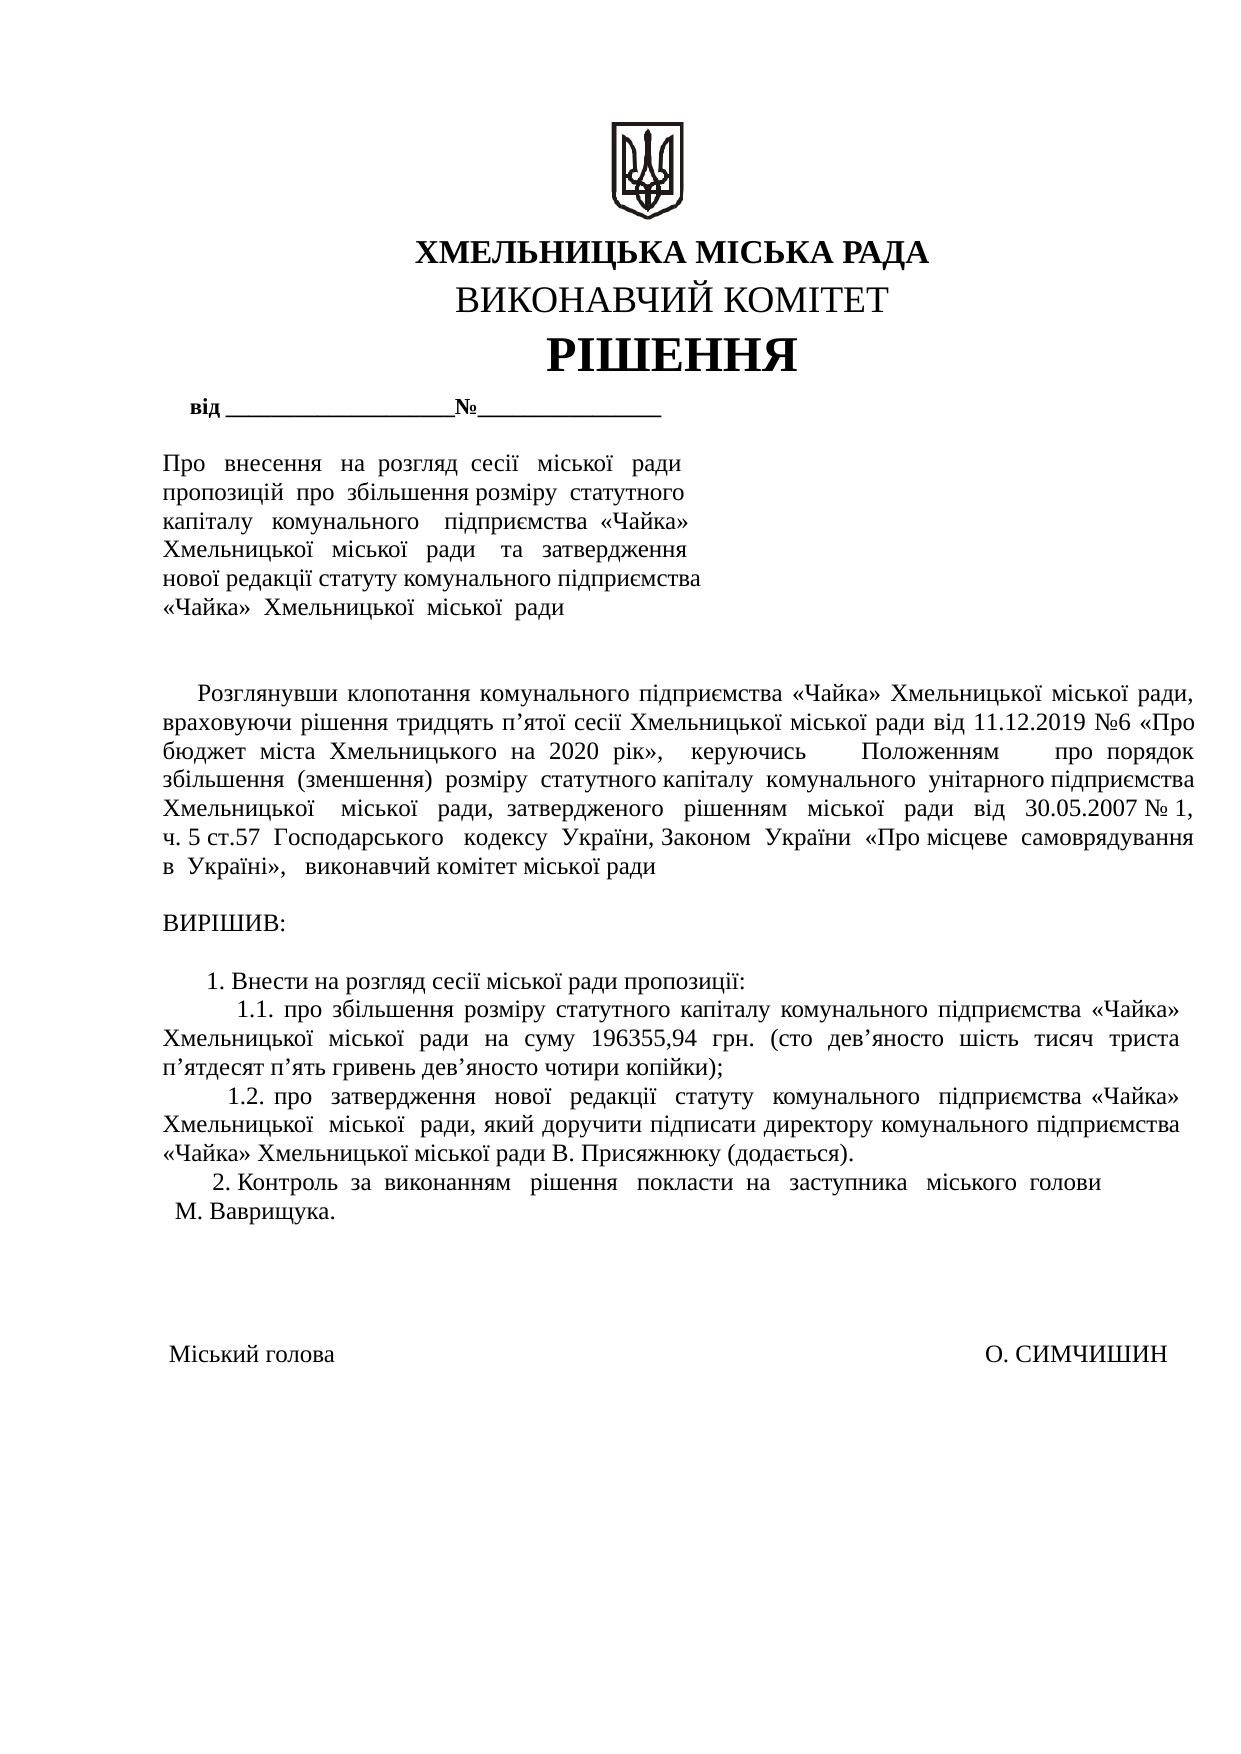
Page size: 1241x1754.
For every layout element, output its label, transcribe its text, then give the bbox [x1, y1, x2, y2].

text РІШЕННЯ [162, 325, 1181, 382]
text ХМЕЛЬНИЦЬКА МІСЬКА РАДА [162, 233, 1181, 271]
text 1.1. про збільшення розміру статутного капіталу комунального підприємства «Чайка» Хмельницької міської ради на суму 196355,94 грн. (сто дев’яносто шість тисяч триста п’ятдесят п’ять гривень дев’яносто чотири копійки); [148, 994, 1181, 1081]
text Хмельницької міської ради та затвердження [162, 534, 1181, 563]
text пропозицій про збільшення розміру статутного [162, 477, 1181, 506]
text 1.2. про затвердження нової редакції статуту комунального підприємства «Чайка» Хмельницької міської ради, який доручити підписати директору комунального підприємства «Чайка» Хмельницької міської ради В. Присяжнюку (додається). [162, 1081, 1181, 1167]
text ВИКОНАВЧИЙ КОМІТЕТ [162, 277, 1181, 320]
text Міський голова О. СИМЧИШИН [162, 1339, 1211, 1368]
text 2. Контроль за виконанням рішення покласти на заступника міського голови [118, 1167, 1181, 1196]
text М. Ваврищука. [118, 1196, 1181, 1224]
text ВИРІШИВ: [162, 908, 1181, 937]
text капіталу комунального підприємства «Чайка» [162, 506, 1181, 534]
text Про внесення на розгляд сесії міської ради [162, 448, 1181, 477]
text нової редакції статуту комунального підприємства [162, 563, 1181, 592]
text «Чайка» Хмельницької міської ради [162, 592, 1181, 621]
text 1. Внести на розгляд сесії міської ради пропозиції: [162, 966, 1181, 994]
text від ____________________№________________ [189, 393, 1178, 419]
text Розглянувши клопотання комунального підприємства «Чайка» Хмельницької міської ради, враховуючи рішення тридцять п’ятої сесії Хмельницької міської ради від 11.12.2019 №6 «Про бюджет міста Хмельницького на 2020 рік», керуючись Положенням про порядок збільшення (зменшення) розміру статутного капіталу комунального унітарного підприємства Хмельницької міської ради, затвердженого рішенням міської ради від 30.05.2007 № 1, ч. 5 ст.57 Господарського кодексу України, Законом України «Про місцеве самоврядування в Україні», виконавчий комітет міської ради [103, 678, 1196, 879]
